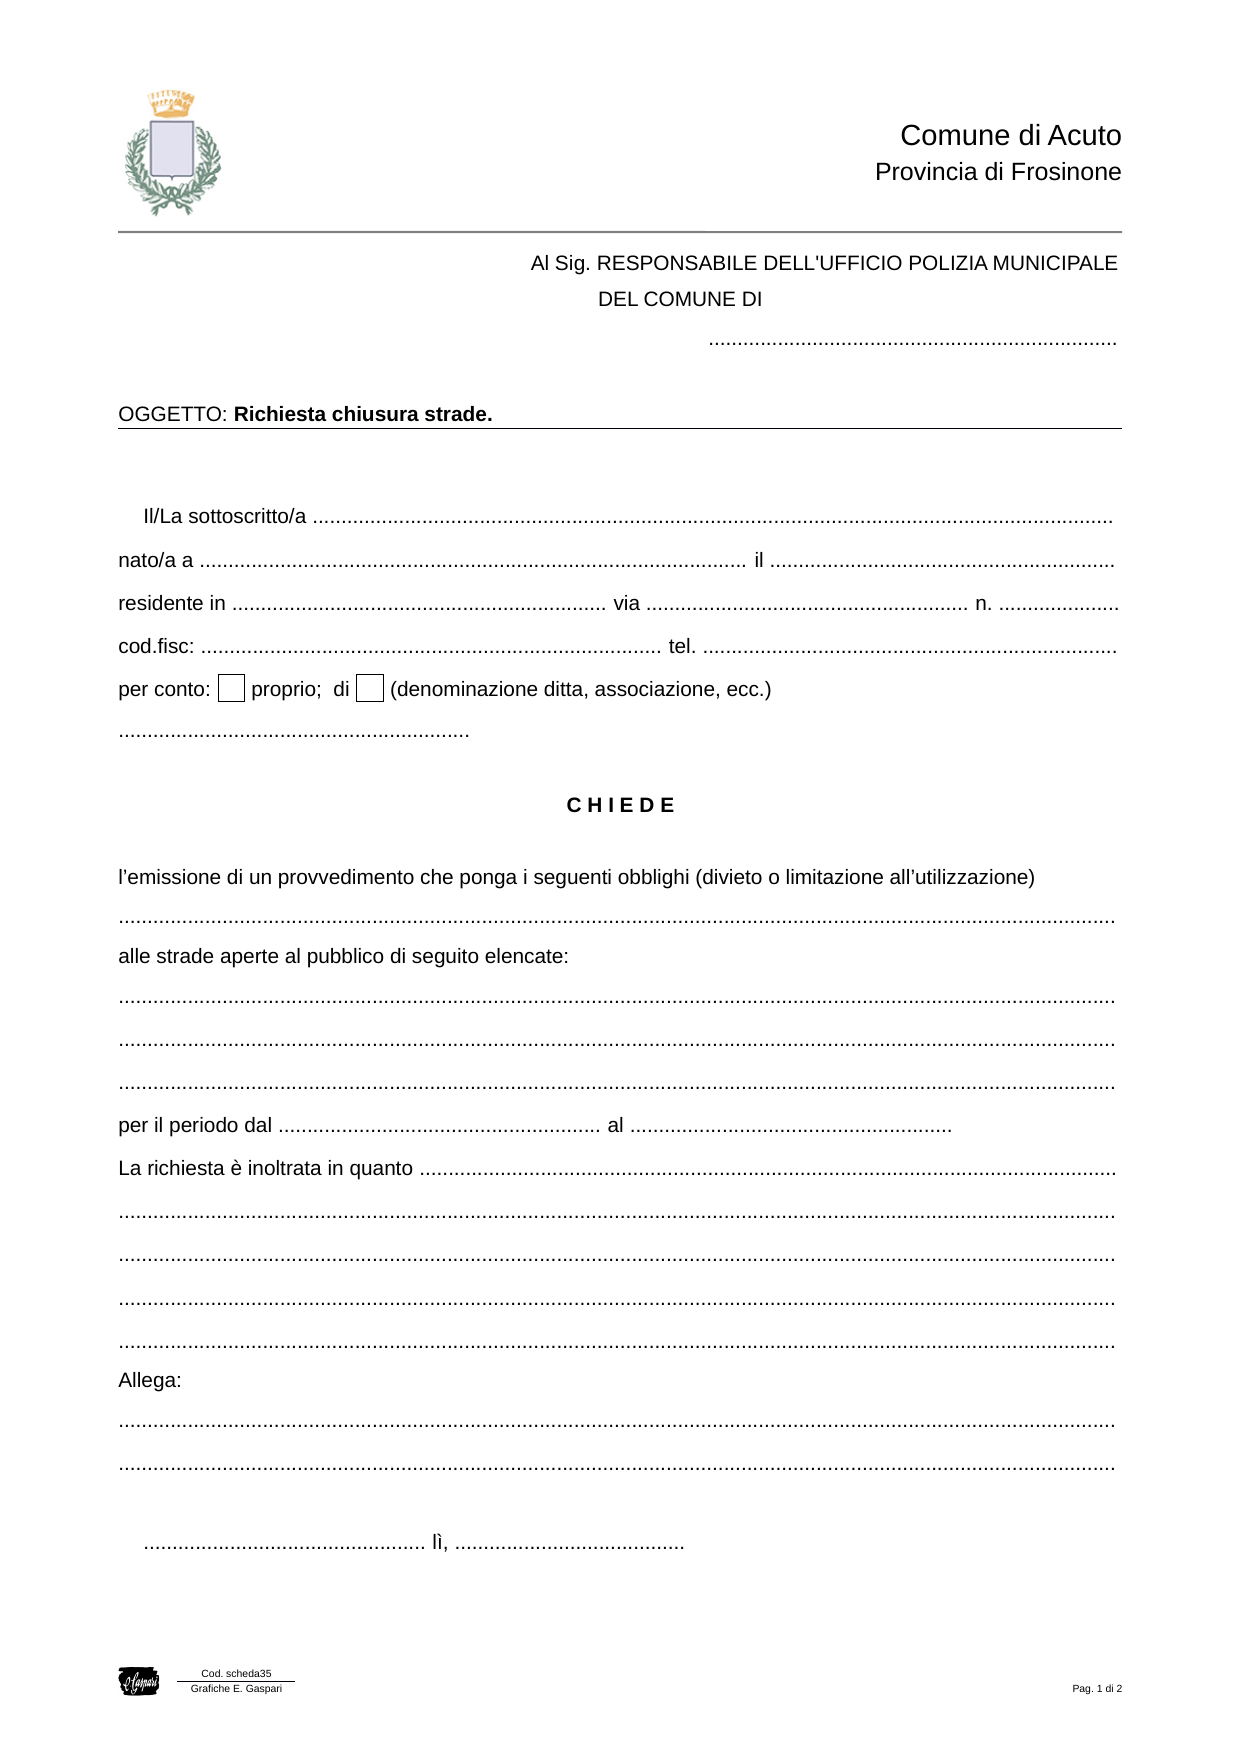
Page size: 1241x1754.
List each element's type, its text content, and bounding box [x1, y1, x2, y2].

text ............................................................................................................................................................................. [118, 1238, 1122, 1267]
text C H I E D E [118, 793, 1122, 817]
text ................................................. lì, ........................................ [143, 1526, 1122, 1555]
text ............................................................................................................................................................................. [118, 980, 1122, 1008]
text ............................................................................................................................................................................. [118, 1195, 1122, 1224]
text Comune di Acuto [224, 118, 1122, 152]
text La richiesta è inoltrata in quanto ......................................................................................................................... [118, 1152, 1122, 1181]
text Allega: [118, 1368, 1122, 1392]
text Provincia di Frosinone [224, 157, 1122, 185]
text ............................................................................................................................................................................. [118, 1447, 1122, 1476]
text Al Sig. RESPONSABILE DELL'UFFICIO POLIZIA MUNICIPALE [531, 251, 1122, 274]
text residente in ................................................................. via ........................................................ n. ..................... [118, 587, 1122, 616]
text ............................................................................................................................................................................. [118, 1023, 1122, 1052]
text ............................................................................................................................................................................. [118, 1282, 1122, 1310]
text per il periodo dal ........................................................ al ........................................................ [118, 1109, 1122, 1138]
text DEL COMUNE DI [598, 287, 1122, 311]
text alle strade aperte al pubblico di seguito elencate: [118, 944, 1122, 968]
text cod.fisc: ................................................................................ tel. ........................................................................ [118, 630, 1122, 659]
picture [118, 1666, 160, 1696]
text Il/La sottoscritto/a ........................................................................................................................................... [118, 501, 1122, 529]
text ............................................................................................................................................................................. [118, 1404, 1122, 1432]
picture [122, 87, 224, 219]
text l’emissione di un provvedimento che ponga i seguenti obblighi (divieto o limitazione all’utilizzazione) ............................................................................................................................................................................. [118, 865, 1122, 929]
text ....................................................................... [708, 322, 1122, 351]
text per conto: proprio; di (denominazione ditta, associazione, ecc.) ............................................................. [118, 673, 1122, 742]
text ............................................................................................................................................................................. [118, 1325, 1122, 1353]
text ............................................................................................................................................................................. [118, 1066, 1122, 1095]
text nato/a a ............................................................................................... il ............................................................ [118, 544, 1122, 572]
text OGGETTO: Richiesta chiusura strade. [118, 402, 1122, 428]
